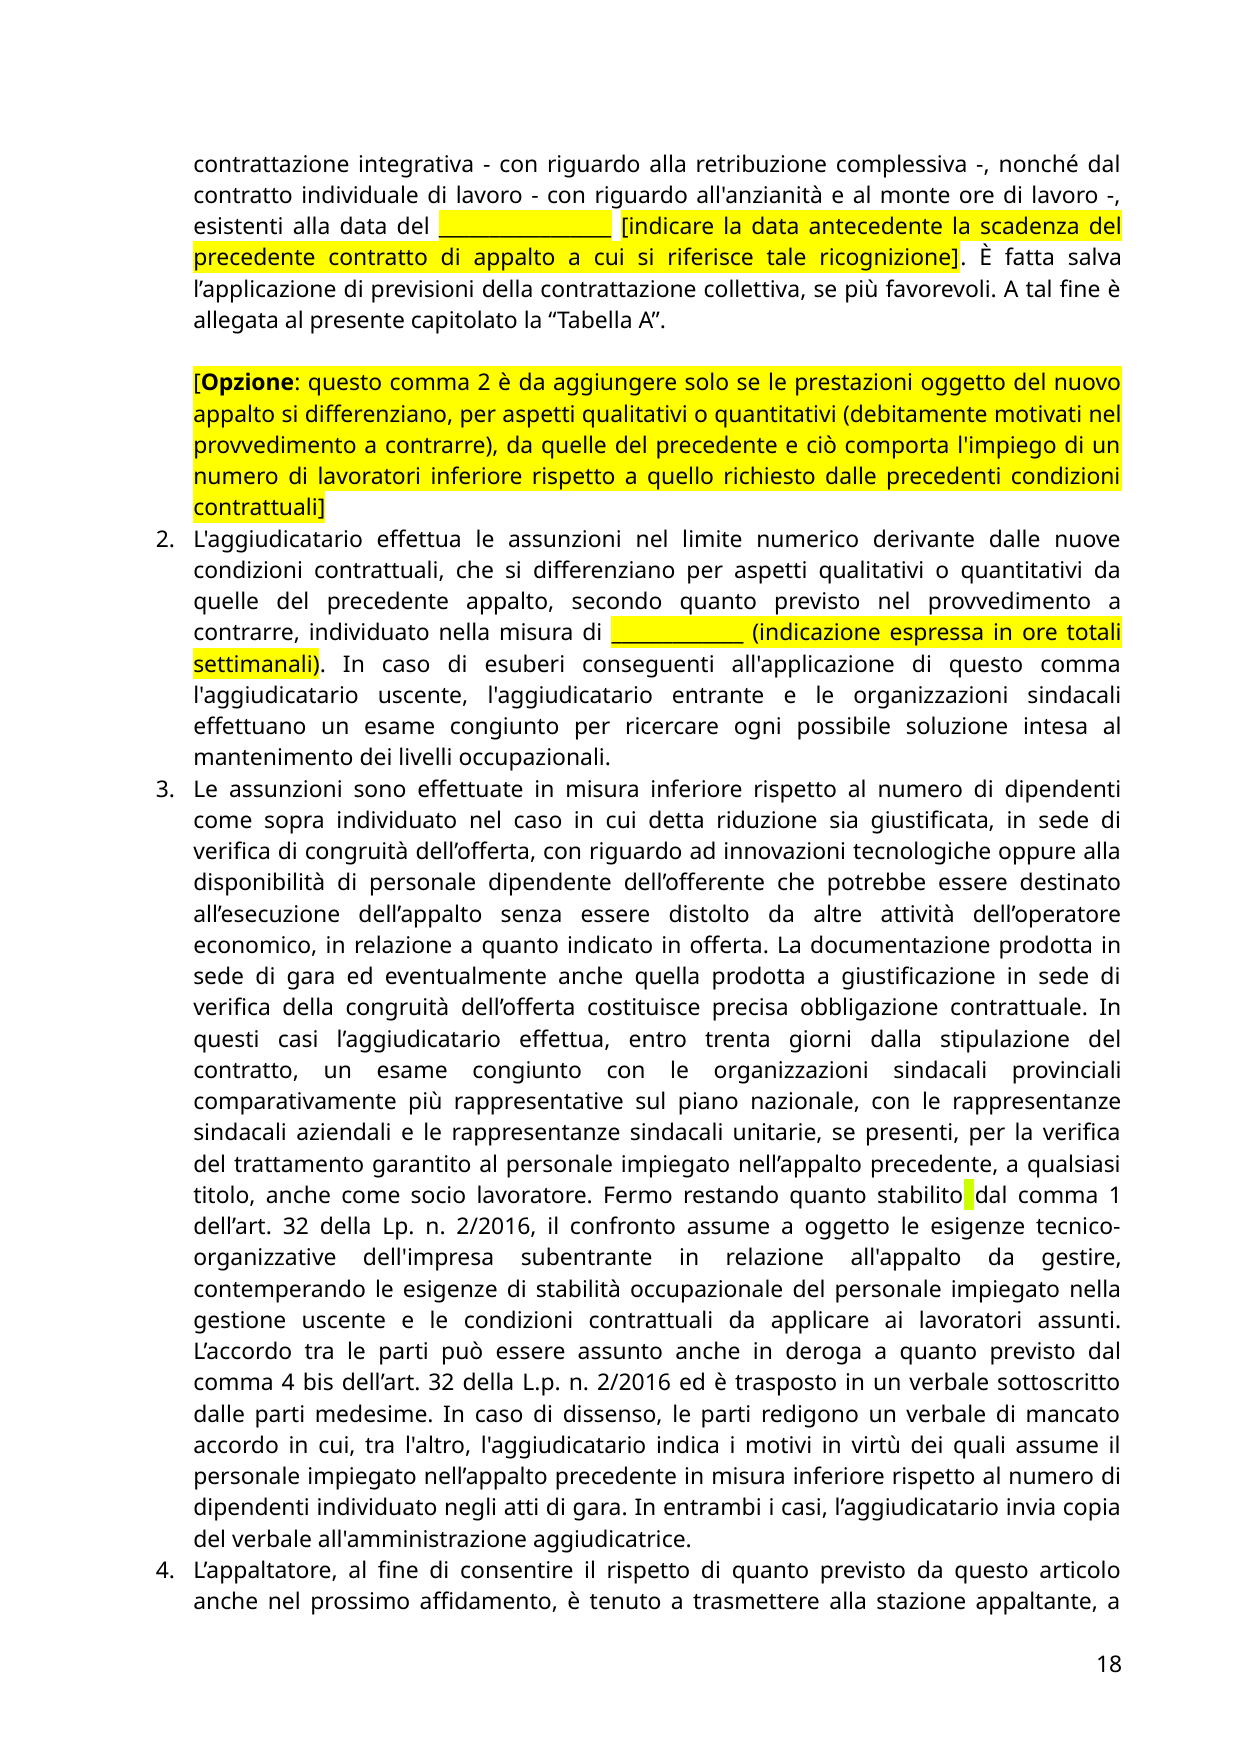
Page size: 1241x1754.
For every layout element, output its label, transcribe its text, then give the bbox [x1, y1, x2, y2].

list Le assunzioni sono effettuate in misura inferiore rispetto al numero di dipendenti come sopra individuato nel caso in cui detta riduzione sia giustificata, in sede di verifica di congruità dell’offerta, con riguardo ad innovazioni tecnologiche oppure alla disponibilità di personale dipendente dell’offerente che potrebbe essere destinato all’esecuzione dell’appalto senza essere distolto da altre attività dell’operatore economico, in relazione a quanto indicato in offerta. La documentazione prodotta in sede di gara ed eventualmente anche quella prodotta a giustificazione in sede di verifica della congruità dell’offerta costituisce precisa obbligazione contrattuale. In questi casi l’aggiudicatario effettua, entro trenta giorni dalla stipulazione del contratto, un esame congiunto con le organizzazioni sindacali provinciali comparativamente più rappresentative sul piano nazionale, con le rappresentanze sindacali aziendali e le rappresentanze sindacali unitarie, se presenti, per la verifica del trattamento garantito al personale impiegato nell’appalto precedente, a qualsiasi titolo, anche come socio lavoratore. Fermo restando quanto stabilito dal comma 1 dell’art. 32 della Lp. n. 2/2016, il confronto assume a oggetto le esigenze tecnico-organizzative dell'impresa subentrante in relazione all'appalto da gestire, contemperando le esigenze di stabilità occupazionale del personale impiegato nella gestione uscente e le condizioni contrattuali da applicare ai lavoratori assunti. L’accordo tra le parti può essere assunto anche in deroga a quanto previsto dal comma 4 bis dell’art. 32 della L.p. n. 2/2016 ed è trasposto in un verbale sottoscritto dalle parti medesime. In caso di dissenso, le parti redigono un verbale di mancato accordo in cui, tra l'altro, l'aggiudicatario indica i motivi in virtù dei quali assume il personale impiegato nell’appalto precedente in misura inferiore rispetto al numero di dipendenti individuato negli atti di gara. In entrambi i casi, l’aggiudicatario invia copia del verbale all'amministrazione aggiudicatrice. [156, 773, 1122, 1554]
list L'aggiudicatario effettua le assunzioni nel limite numerico derivante dalle nuove condizioni contrattuali, che si differenziano per aspetti qualitativi o quantitativi da quelle del precedente appalto, secondo quanto previsto nel provvedimento a contrarre, individuato nella misura di _____________ (indicazione espressa in ore totali settimanali). In caso di esuberi conseguenti all'applicazione di questo comma l'aggiudicatario uscente, l'aggiudicatario entrante e le organizzazioni sindacali effettuano un esame congiunto per ricercare ogni possibile soluzione intesa al mantenimento dei livelli occupazionali. [156, 523, 1122, 773]
list L’appaltatore, al fine di consentire il rispetto di quanto previsto da questo articolo anche nel prossimo affidamento, è tenuto a trasmettere alla stazione appaltante, a [156, 1554, 1122, 1616]
list [Opzione: questo comma 2 è da aggiungere solo se le prestazioni oggetto del nuovo appalto si differenziano, per aspetti qualitativi o quantitativi (debitamente motivati nel provvedimento a contrarre), da quelle del precedente e ciò comporta l'impiego di un numero di lavoratori inferiore rispetto a quello richiesto dalle precedenti condizioni contrattuali] [156, 366, 1122, 523]
list contrattazione integrativa - con riguardo alla retribuzione complessiva -, nonché dal contratto individuale di lavoro - con riguardo all'anzianità e al monte ore di lavoro -, esistenti alla data del _________________ [indicare la data antecedente la scadenza del precedente contratto di appalto a cui si riferisce tale ricognizione]. È fatta salva l’applicazione di previsioni della contrattazione collettiva, se più favorevoli. A tal fine è allegata al presente capitolato la “Tabella A”. [156, 148, 1122, 335]
